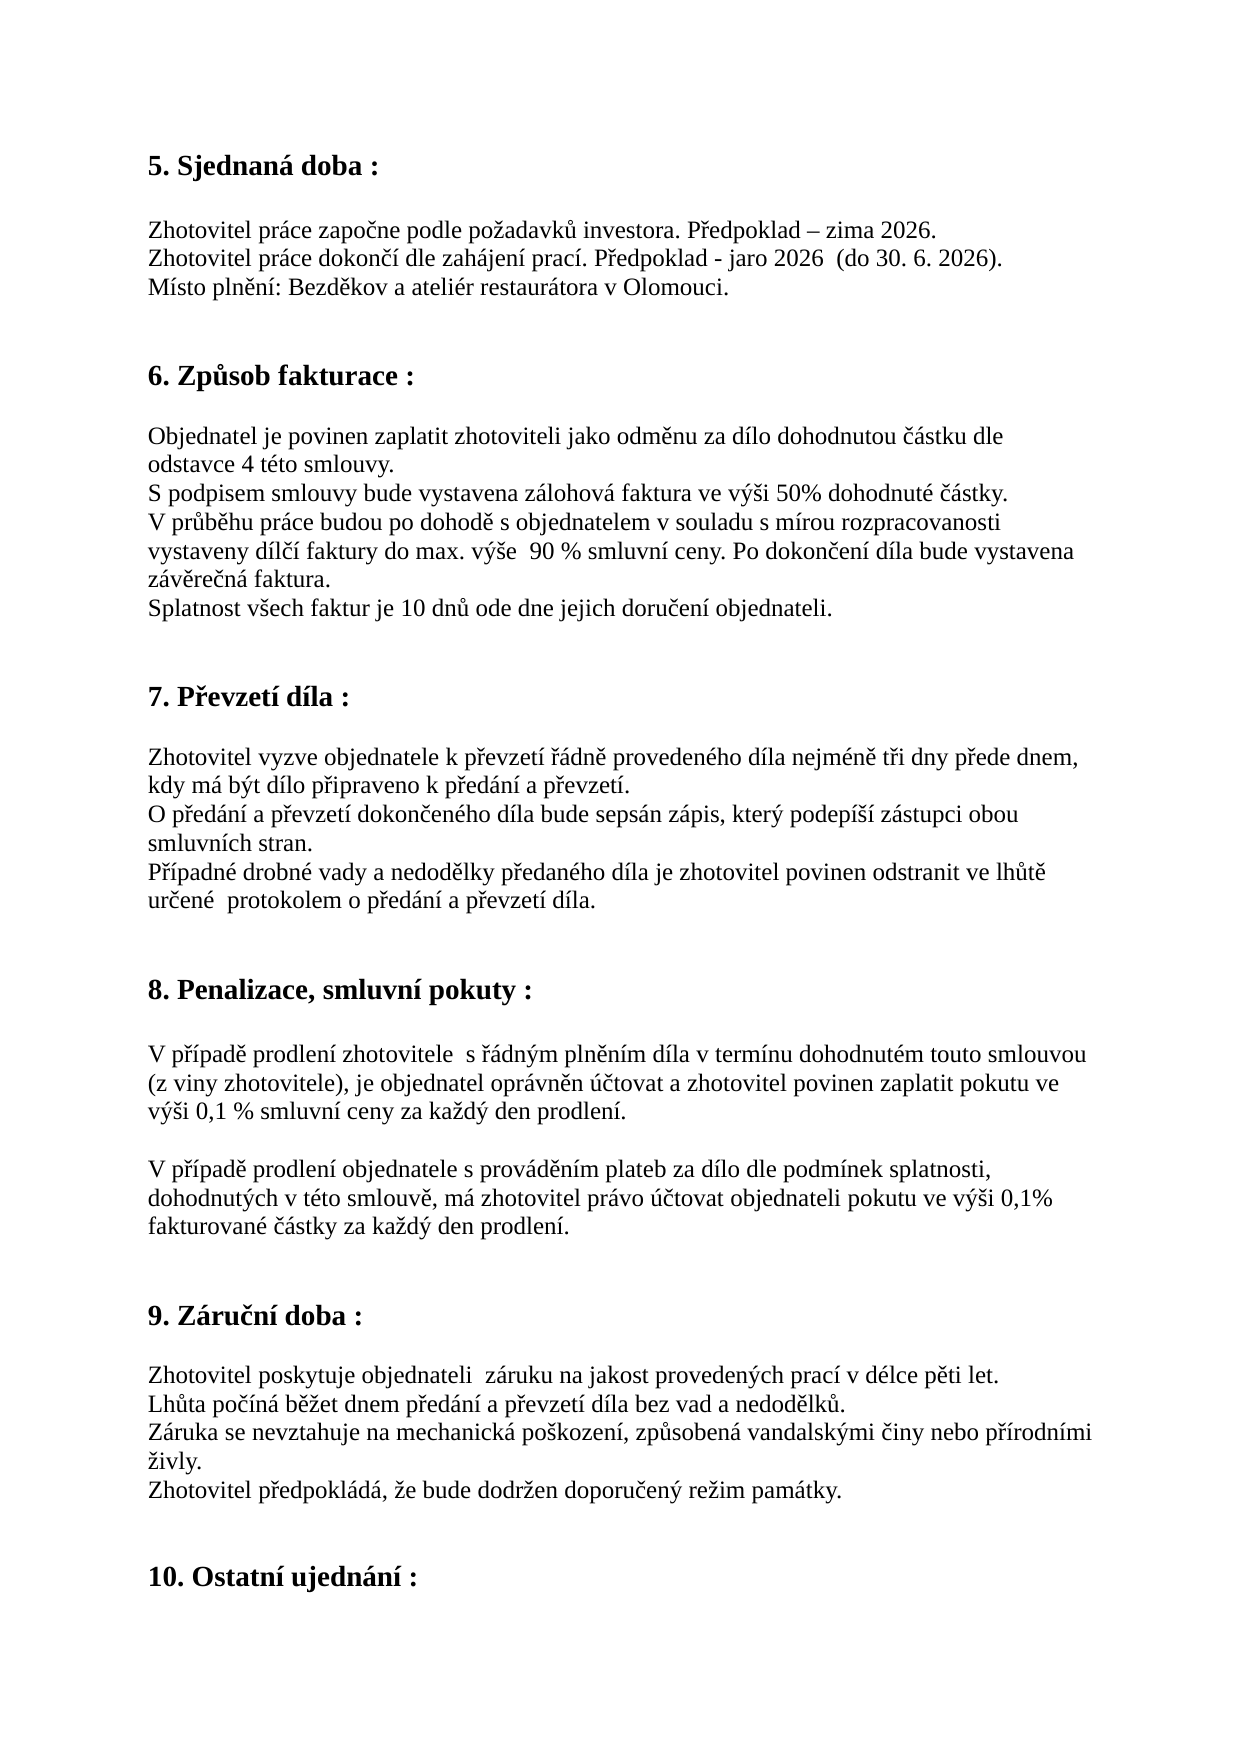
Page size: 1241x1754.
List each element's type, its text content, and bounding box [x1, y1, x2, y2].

text 7. Převzetí díla : [148, 679, 1033, 713]
text V průběhu práce budou po dohodě s objednatelem v souladu s mírou rozpracovanosti vystaveny dílčí faktury do max. výše 90 % smluvní ceny. Po dokončení díla bude vystavena závěrečná faktura. [148, 507, 1093, 593]
text 5. Sjednaná doba : [148, 148, 1033, 181]
text Objednatel je povinen zaplatit zhotoviteli jako odměnu za dílo dohodnutou částku dle odstavce 4 této smlouvy. [148, 421, 1093, 478]
text V případě prodlení objednatele s prováděním plateb za dílo dle podmínek splatnosti, dohodnutých v této smlouvě, má zhotovitel právo účtovat objednateli pokutu ve výši 0,1% fakturované částky za každý den prodlení. [148, 1154, 1093, 1240]
text Zhotovitel poskytuje objednateli záruku na jakost provedených prací v délce pěti let. [148, 1360, 1033, 1389]
text 6. Způsob fakturace : [148, 358, 1033, 392]
text Místo plnění: Bezděkov a ateliér restaurátora v Olomouci. [148, 272, 1033, 301]
text O předání a převzetí dokončeného díla bude sepsán zápis, který podepíší zástupci obou smluvních stran. [148, 799, 1093, 857]
text Zhotovitel vyzve objednatele k převzetí řádně provedeného díla nejméně tři dny přede dnem, kdy má být dílo připraveno k předání a převzetí. [148, 742, 1093, 799]
text Zhotovitel práce započne podle požadavků investora. Předpoklad – zima 2026. [148, 215, 1033, 243]
text Zhotovitel předpokládá, že bude dodržen doporučený režim památky. [148, 1475, 1093, 1504]
text S podpisem smlouvy bude vystavena zálohová faktura ve výši 50% dohodnuté částky. [148, 478, 1093, 507]
text 10. Ostatní ujednání : [148, 1561, 1033, 1593]
text Zhotovitel práce dokončí dle zahájení prací. Předpoklad - jaro 2026 (do 30. 6. 2026). [148, 243, 1033, 272]
text 9. Záruční doba : [148, 1298, 1033, 1331]
text Případné drobné vady a nedodělky předaného díla je zhotovitel povinen odstranit ve lhůtě určené protokolem o předání a převzetí díla. [148, 857, 1093, 914]
text 8. Penalizace, smluvní pokuty : [148, 972, 1033, 1005]
text Záruka se nevztahuje na mechanická poškození, způsobená vandalskými činy nebo přírodními živly. [148, 1417, 1093, 1475]
text Splatnost všech faktur je 10 dnů ode dne jejich doručení objednateli. [148, 593, 1033, 622]
text V případě prodlení zhotovitele s řádným plněním díla v termínu dohodnutém touto smlouvou (z viny zhotovitele), je objednatel oprávněn účtovat a zhotovitel povinen zaplatit pokutu ve výši 0,1 % smluvní ceny za každý den prodlení. [148, 1039, 1093, 1125]
text Lhůta počíná běžet dnem předání a převzetí díla bez vad a nedodělků. [148, 1389, 1033, 1417]
